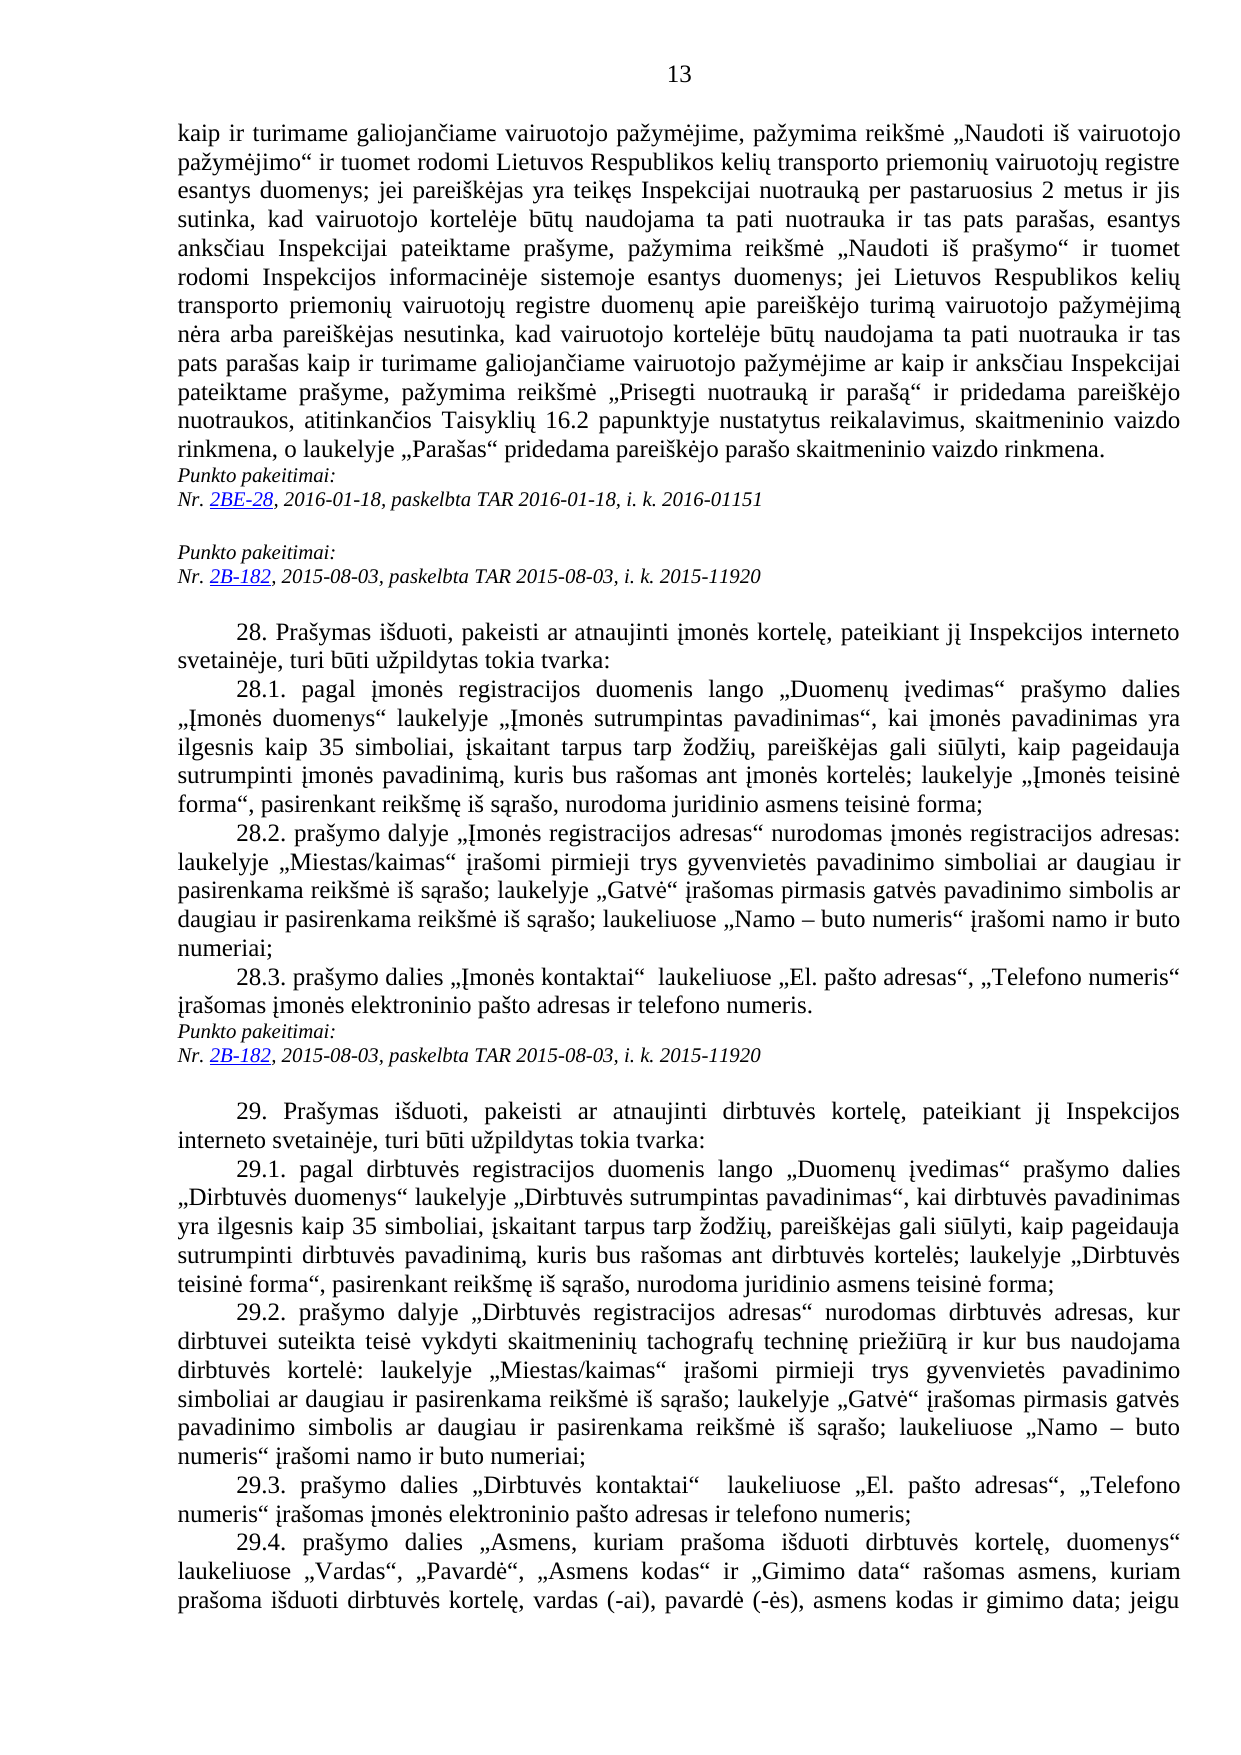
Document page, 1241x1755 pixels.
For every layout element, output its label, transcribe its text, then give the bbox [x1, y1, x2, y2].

text 28. Prašymas išduoti, pakeisti ar atnaujinti įmonės kortelę, pateikiant jį Inspekcijos interneto svetainėje, turi būti užpildytas tokia tvarka: [177, 617, 1181, 674]
text Nr. 2B-182, 2015-08-03, paskelbta TAR 2015-08-03, i. k. 2015-11920 [177, 1043, 1181, 1067]
text 29.2. prašymo dalyje „Dirbtuvės registracijos adresas“ nurodomas dirbtuvės adresas, kur dirbtuvei suteikta teisė vykdyti skaitmeninių tachografų techninę priežiūrą ir kur bus naudojama dirbtuvės kortelė: laukelyje „Miestas/kaimas“ įrašomi pirmieji trys gyvenvietės pavadinimo simboliai ar daugiau ir pasirenkama reikšmė iš sąrašo; laukelyje „Gatvė“ įrašomas pirmasis gatvės pavadinimo simbolis ar daugiau ir pasirenkama reikšmė iš sąrašo; laukeliuose „Namo – buto numeris“ įrašomi namo ir buto numeriai; [177, 1297, 1181, 1470]
text 28.1. pagal įmonės registracijos duomenis lango „Duomenų įvedimas“ prašymo dalies „Įmonės duomenys“ laukelyje „Įmonės sutrumpintas pavadinimas“, kai įmonės pavadinimas yra ilgesnis kaip 35 simboliai, įskaitant tarpus tarp žodžių, pareiškėjas gali siūlyti, kaip pageidauja sutrumpinti įmonės pavadinimą, kuris bus rašomas ant įmonės kortelės; laukelyje „Įmonės teisinė forma“, pasirenkant reikšmę iš sąrašo, nurodoma juridinio asmens teisinė forma; [177, 674, 1181, 818]
text Nr. 2BE-28, 2016-01-18, paskelbta TAR 2016-01-18, i. k. 2016-01151 [177, 487, 1181, 511]
text Punkto pakeitimai: [177, 463, 1181, 487]
text kaip ir turimame galiojančiame vairuotojo pažymėjime, pažymima reikšmė „Naudoti iš vairuotojo pažymėjimo“ ir tuomet rodomi Lietuvos Respublikos kelių transporto priemonių vairuotojų registre esantys duomenys; jei pareiškėjas yra teikęs Inspekcijai nuotrauką per pastaruosius 2 metus ir jis sutinka, kad vairuotojo kortelėje būtų naudojama ta pati nuotrauka ir tas pats parašas, esantys anksčiau Inspekcijai pateiktame prašyme, pažymima reikšmė „Naudoti iš prašymo“ ir tuomet rodomi Inspekcijos informacinėje sistemoje esantys duomenys; jei Lietuvos Respublikos kelių transporto priemonių vairuotojų registre duomenų apie pareiškėjo turimą vairuotojo pažymėjimą nėra arba pareiškėjas nesutinka, kad vairuotojo kortelėje būtų naudojama ta pati nuotrauka ir tas pats parašas kaip ir turimame galiojančiame vairuotojo pažymėjime ar kaip ir anksčiau Inspekcijai pateiktame prašyme, pažymima reikšmė „Prisegti nuotrauką ir parašą“ ir pridedama pareiškėjo nuotraukos, atitinkančios Taisyklių 16.2 papunktyje nustatytus reikalavimus, skaitmeninio vaizdo rinkmena, o laukelyje „Parašas“ pridedama pareiškėjo parašo skaitmeninio vaizdo rinkmena. [177, 118, 1181, 463]
text 29.1. pagal dirbtuvės registracijos duomenis lango „Duomenų įvedimas“ prašymo dalies „Dirbtuvės duomenys“ laukelyje „Dirbtuvės sutrumpintas pavadinimas“, kai dirbtuvės pavadinimas yra ilgesnis kaip 35 simboliai, įskaitant tarpus tarp žodžių, pareiškėjas gali siūlyti, kaip pageidauja sutrumpinti dirbtuvės pavadinimą, kuris bus rašomas ant dirbtuvės kortelės; laukelyje „Dirbtuvės teisinė forma“, pasirenkant reikšmę iš sąrašo, nurodoma juridinio asmens teisinė forma; [177, 1154, 1181, 1297]
text 29. Prašymas išduoti, pakeisti ar atnaujinti dirbtuvės kortelę, pateikiant jį Inspekcijos interneto svetainėje, turi būti užpildytas tokia tvarka: [177, 1096, 1181, 1154]
text 28.2. prašymo dalyje „Įmonės registracijos adresas“ nurodomas įmonės registracijos adresas: laukelyje „Miestas/kaimas“ įrašomi pirmieji trys gyvenvietės pavadinimo simboliai ar daugiau ir pasirenkama reikšmė iš sąrašo; laukelyje „Gatvė“ įrašomas pirmasis gatvės pavadinimo simbolis ar daugiau ir pasirenkama reikšmė iš sąrašo; laukeliuose „Namo – buto numeris“ įrašomi namo ir buto numeriai; [177, 818, 1181, 962]
text Punkto pakeitimai: [177, 540, 1181, 564]
text Punkto pakeitimai: [177, 1019, 1181, 1043]
text 28.3. prašymo dalies „Įmonės kontaktai“ laukeliuose „El. pašto adresas“, „Telefono numeris“ įrašomas įmonės elektroninio pašto adresas ir telefono numeris. [177, 962, 1181, 1019]
text 29.4. prašymo dalies „Asmens, kuriam prašoma išduoti dirbtuvės kortelę, duomenys“ laukeliuose „Vardas“, „Pavardė“, „Asmens kodas“ ir „Gimimo data“ rašomas asmens, kuriam prašoma išduoti dirbtuvės kortelę, vardas (-ai), pavardė (-ės), asmens kodas ir gimimo data; jeigu [177, 1527, 1181, 1614]
text 29.3. prašymo dalies „Dirbtuvės kontaktai“ laukeliuose „El. pašto adresas“, „Telefono numeris“ įrašomas įmonės elektroninio pašto adresas ir telefono numeris; [177, 1470, 1181, 1527]
text Nr. 2B-182, 2015-08-03, paskelbta TAR 2015-08-03, i. k. 2015-11920 [177, 564, 1181, 588]
